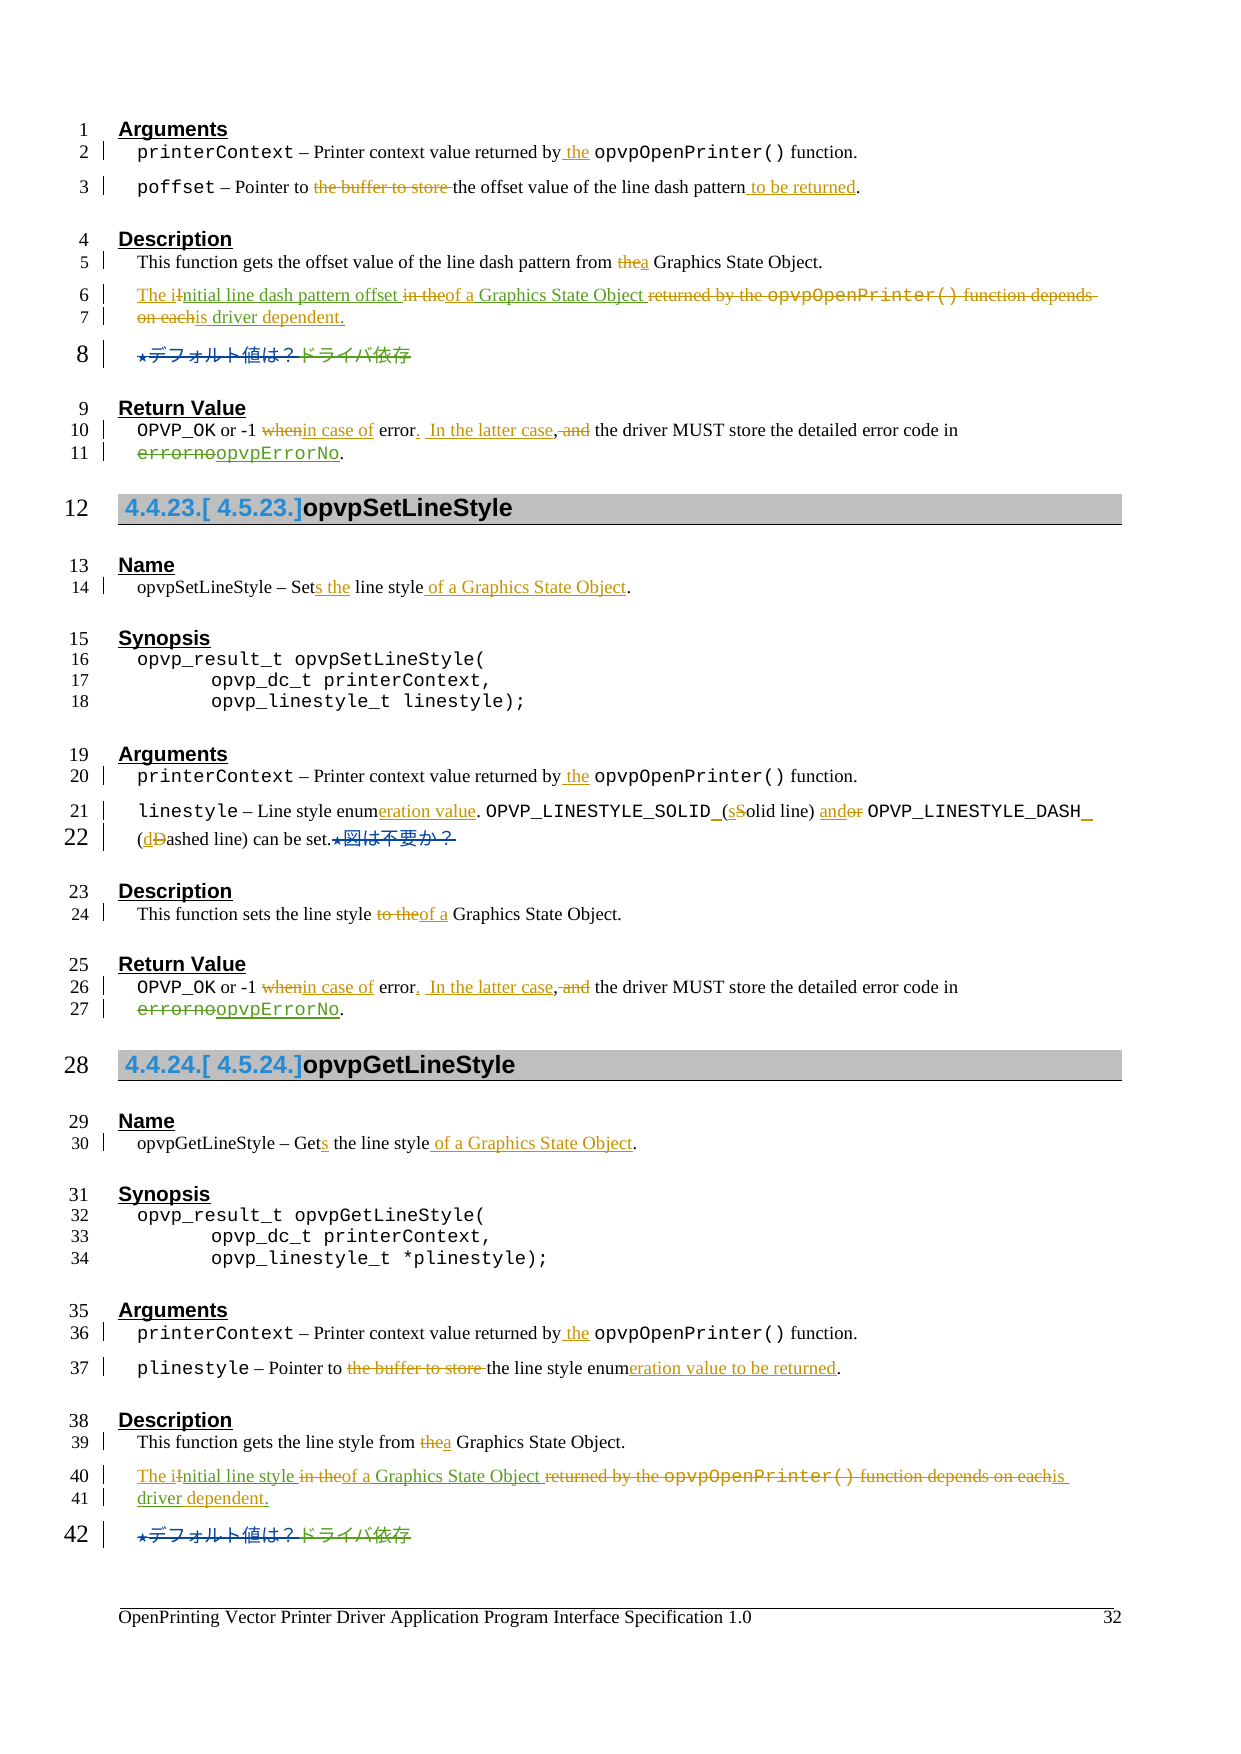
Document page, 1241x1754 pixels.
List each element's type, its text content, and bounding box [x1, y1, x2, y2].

subtitle opvpGetLineStyle [118, 1050, 1122, 1080]
text opvp_result_t opvpSetLineStyle( opvp_dc_t printerContext, opvp_linestyle_t linestyle); [137, 650, 1103, 713]
text This function gets the line style from a Graphics State Object. [137, 1432, 1103, 1453]
text OPVP_OK or -1 in case of error. In the latter case, the driver MUST store the detailed error code in opvpErrorNo. [137, 976, 1103, 1021]
text The initial line style of a Graphics State Object is driver dependent. [137, 1465, 1103, 1509]
text opvp_result_t opvpGetLineStyle( opvp_dc_t printerContext, opvp_linestyle_t *plinestyle); [137, 1206, 1103, 1270]
subtitle Return Value [118, 397, 1122, 420]
subtitle Return Value [118, 953, 1122, 976]
text poffset – Pointer to the offset value of the line dash pattern to be returned. [137, 176, 1103, 199]
text This function sets the line style of a Graphics State Object. [137, 903, 1103, 924]
subtitle Synopsis [118, 627, 1122, 650]
text OPVP_OK or -1 in case of error. In the latter case, the driver MUST store the detailed error code in opvpErrorNo. [137, 420, 1103, 465]
subtitle Arguments [118, 1299, 1122, 1322]
text opvpSetLineStyle – Sets the line style of a Graphics State Object. [137, 577, 1103, 597]
subtitle Synopsis [118, 1183, 1122, 1206]
text printerContext – Printer context value returned by the opvpOpenPrinter() function. [137, 141, 1103, 164]
subtitle opvpSetLineStyle [118, 494, 1122, 524]
text printerContext – Printer context value returned by the opvpOpenPrinter() function. [137, 766, 1103, 788]
subtitle Description [118, 1409, 1122, 1432]
text The initial line dash pattern offset of a Graphics State Object is driver dependent. [137, 284, 1103, 328]
text This function gets the offset value of the line dash pattern from a Graphics State Object. [137, 251, 1103, 272]
subtitle Description [118, 228, 1122, 251]
text plinestyle – Pointer to the line style enumeration value to be returned. [137, 1357, 1103, 1380]
subtitle Arguments [118, 118, 1122, 141]
subtitle Name [118, 553, 1122, 577]
subtitle Arguments [118, 743, 1122, 766]
text printerContext – Printer context value returned by the opvpOpenPrinter() function. [137, 1322, 1103, 1345]
text linestyle – Line style enumeration value. OPVP_LINESTYLE_SOLID (solid line) and OPVP_LINESTYLE_DASH (dashed line) can be set. [137, 801, 1103, 851]
text opvpGetLineStyle – Gets the line style of a Graphics State Object. [137, 1133, 1103, 1154]
subtitle Description [118, 880, 1122, 903]
subtitle Name [118, 1110, 1122, 1133]
